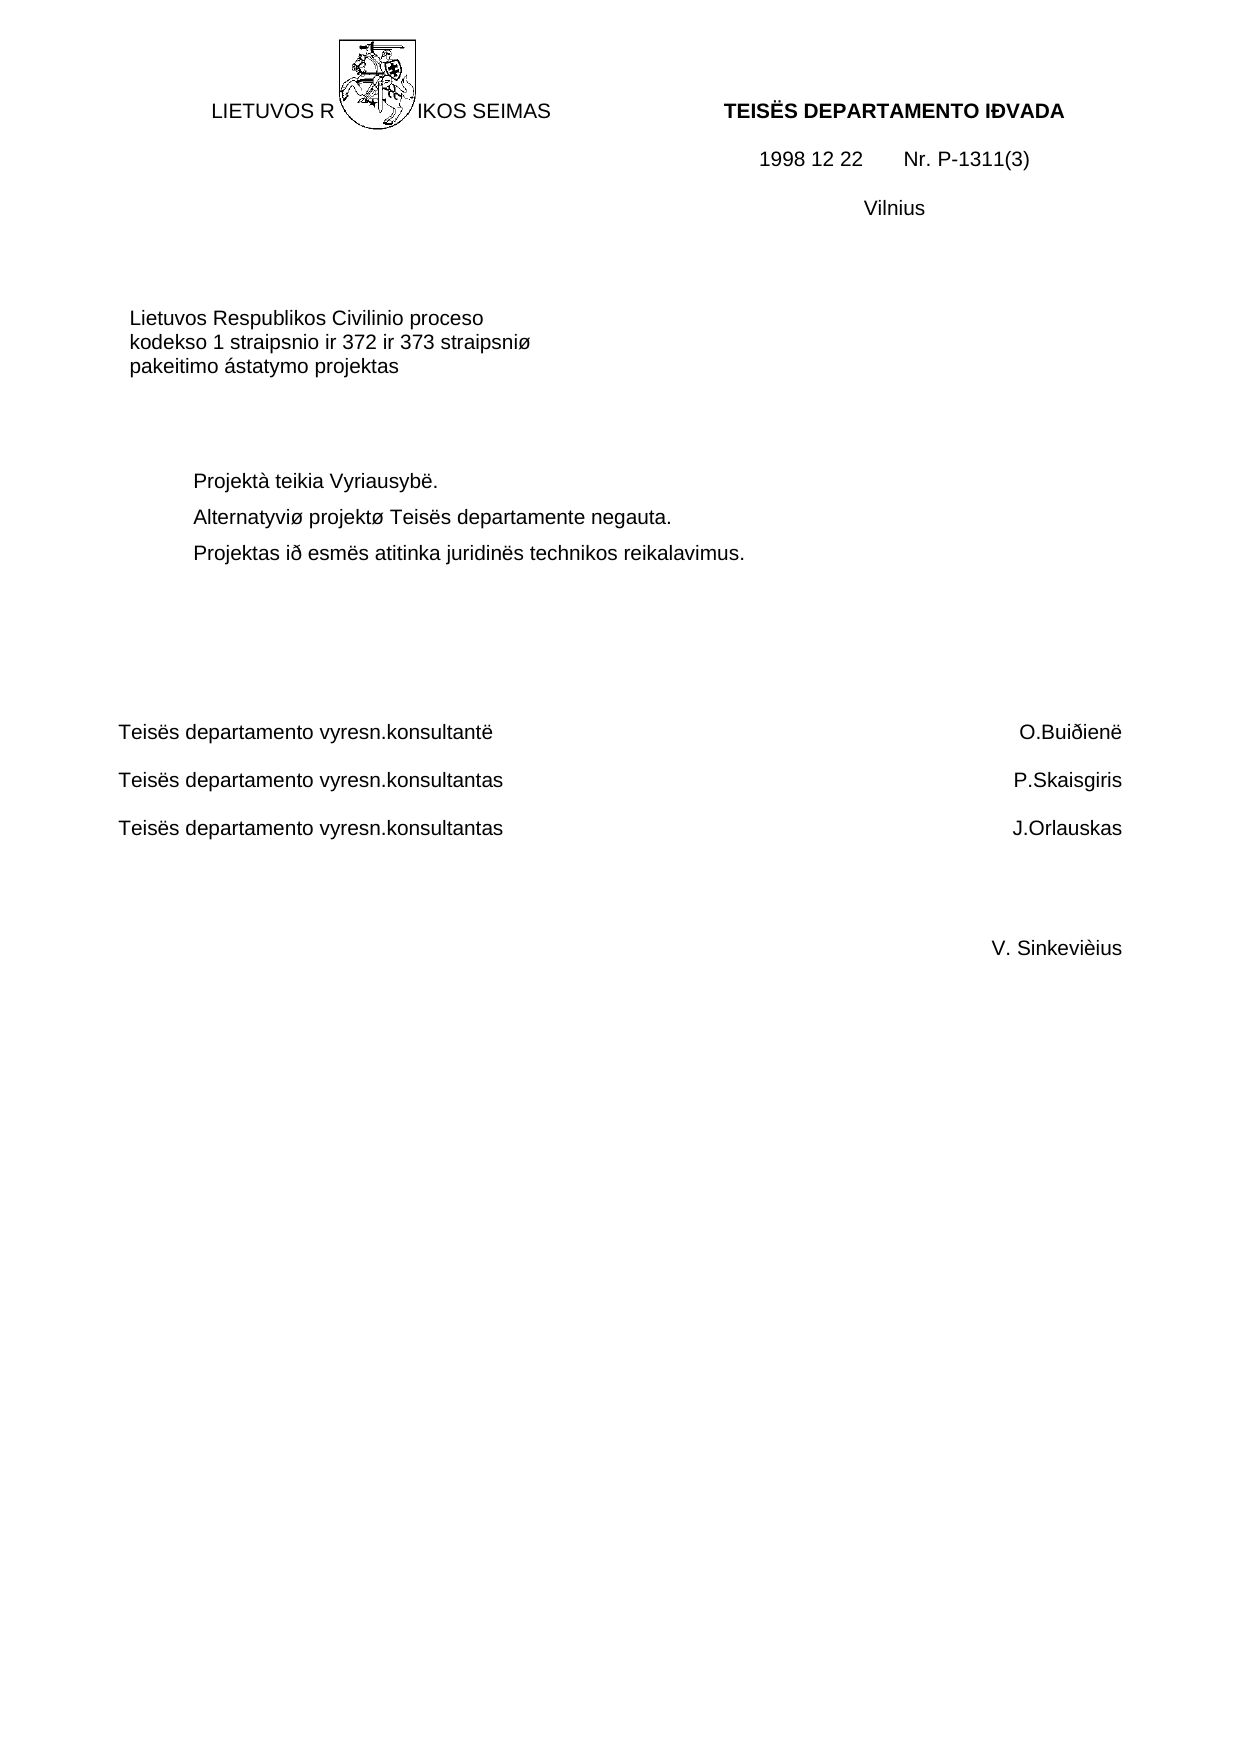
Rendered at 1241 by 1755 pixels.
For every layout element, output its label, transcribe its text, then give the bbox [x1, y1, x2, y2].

text Projektà teikia Vyriausybë. [118, 469, 1122, 493]
text Teisës departamento vyresn.konsultantë O.Buiðienë [118, 720, 1122, 744]
table_cell [572, 232, 1144, 469]
text Teisës departamento vyresn.konsultantas P.Skaisgiris [118, 768, 1122, 792]
table_header LIETUVOS RESPUBLIKOS SEIMAS [118, 99, 644, 232]
text Teisës departamento vyresn.konsultantas J.Orlauskas [118, 816, 1122, 840]
table_header TEISËS DEPARTAMENTO IÐVADA 1998 12 22 Nr. P-1311(3) Vilnius [644, 99, 1144, 232]
text Alternatyviø projektø Teisës departamente negauta. [118, 504, 1122, 528]
text Projektas ið esmës atitinka juridinës technikos reikalavimus. [118, 541, 1122, 564]
text V. Sinkevièius [118, 936, 1122, 960]
table_cell Lietuvos Respublikos Civilinio proceso kodekso 1 straipsnio ir 372 ir 373 straipsniø pakeitimo ástatymo projektas [118, 232, 572, 469]
